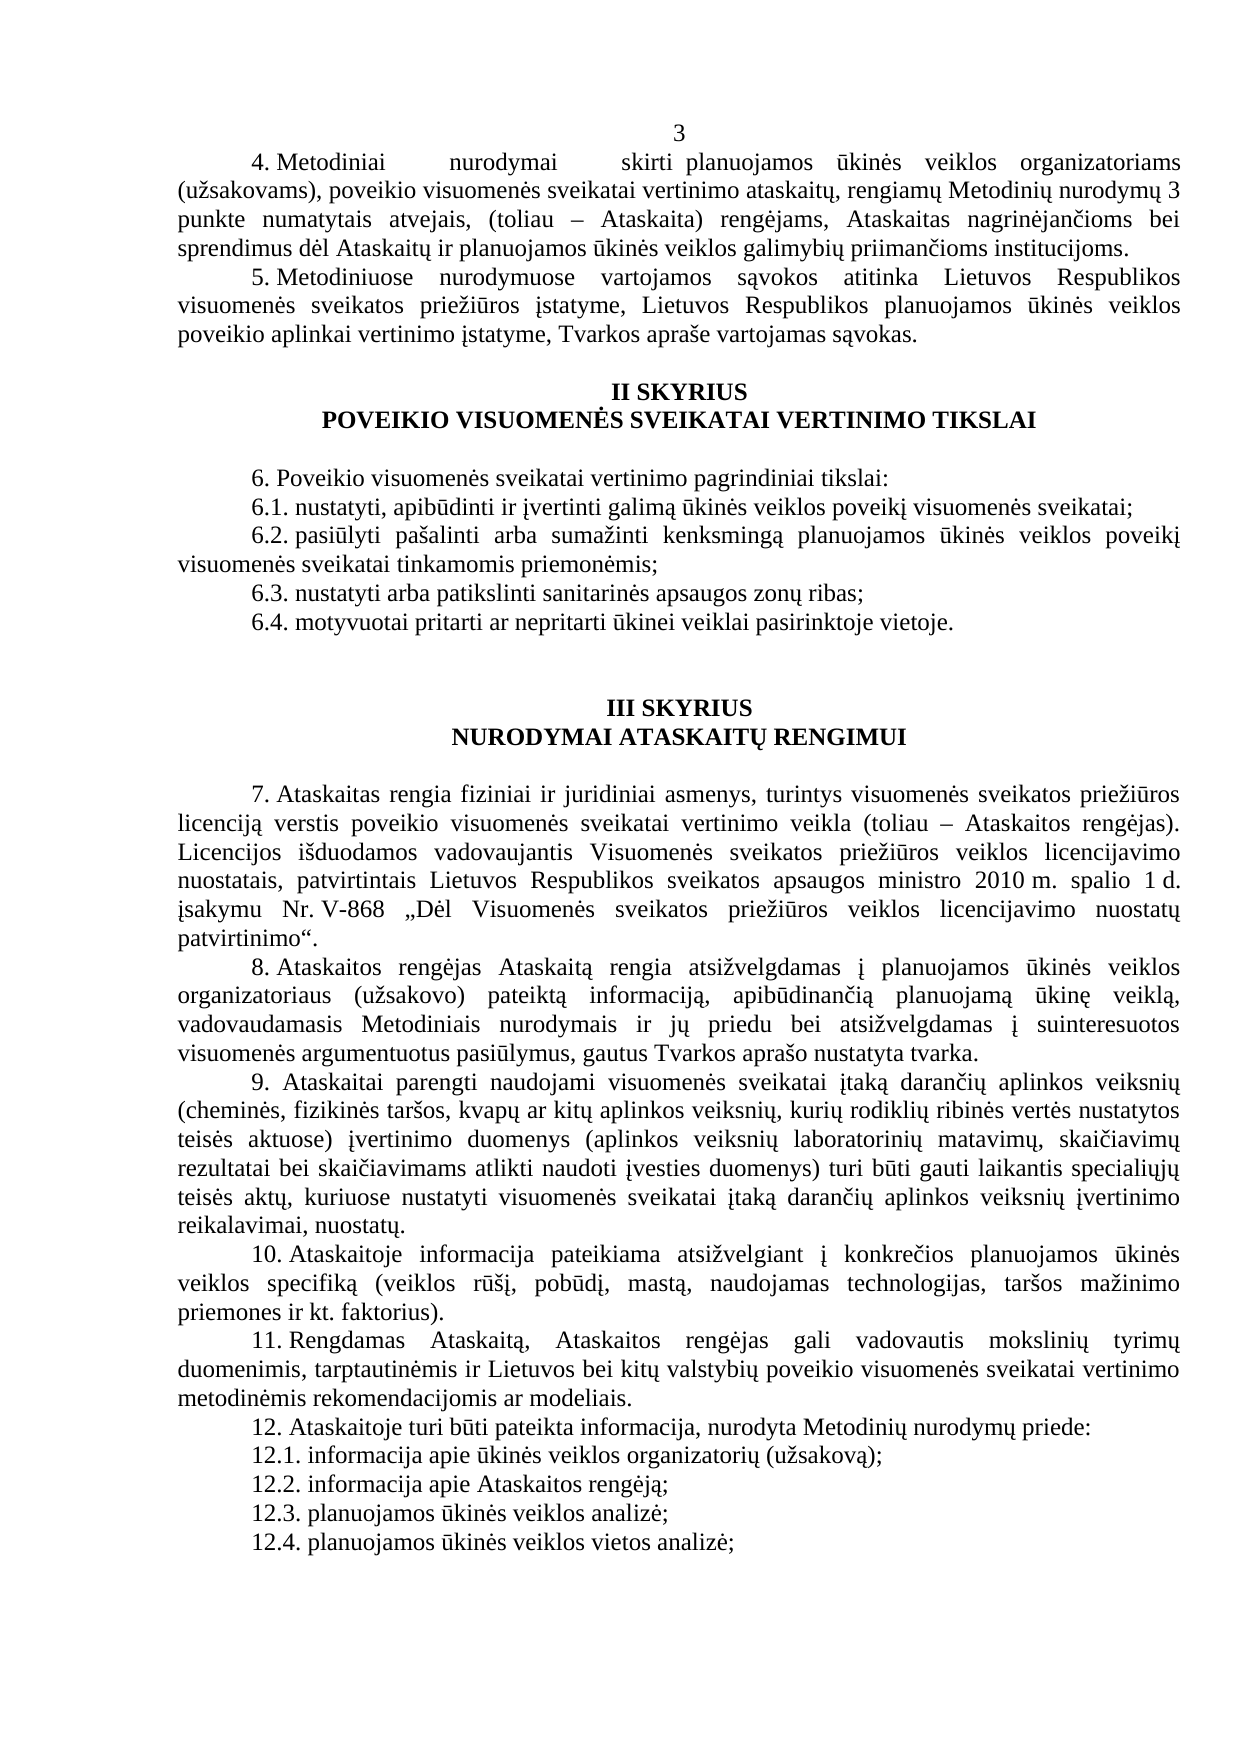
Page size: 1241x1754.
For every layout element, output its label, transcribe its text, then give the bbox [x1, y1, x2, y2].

text 9. Ataskaitai parengti naudojami visuomenės sveikatai įtaką darančių aplinkos veiksnių (cheminės, fizikinės taršos, kvapų ar kitų aplinkos veiksnių, kurių rodiklių ribinės vertės nustatytos teisės aktuose) įvertinimo duomenys (aplinkos veiksnių laboratorinių matavimų, skaičiavimų rezultatai bei skaičiavimams atlikti naudoti įvesties duomenys) turi būti gauti laikantis specialiųjų teisės aktų, kuriuose nustatyti visuomenės sveikatai įtaką darančių aplinkos veiksnių įvertinimo reikalavimai, nuostatų. [177, 1067, 1181, 1239]
text 4. Metodiniai nurodymai skirti planuojamos ūkinės veiklos organizatoriams (užsakovams), poveikio visuomenės sveikatai vertinimo ataskaitų, rengiamų Metodinių nurodymų 3 punkte numatytais atvejais, (toliau – Ataskaita) rengėjams, Ataskaitas nagrinėjančioms bei sprendimus dėl Ataskaitų ir planuojamos ūkinės veiklos galimybių priimančioms institucijoms. [177, 147, 1181, 262]
text 12.3. planuojamos ūkinės veiklos analizė; [177, 1498, 1181, 1527]
text 12.4. planuojamos ūkinės veiklos vietos analizė; [177, 1527, 1181, 1556]
text 5. Metodiniuose nurodymuose vartojamos sąvokos atitinka Lietuvos Respublikos visuomenės sveikatos priežiūros įstatyme, Lietuvos Respublikos planuojamos ūkinės veiklos poveikio aplinkai vertinimo įstatyme, Tvarkos apraše vartojamas sąvokas. [177, 262, 1181, 348]
text 6. Poveikio visuomenės sveikatai vertinimo pagrindiniai tikslai: [177, 463, 1181, 492]
text 6.1. nustatyti, apibūdinti ir įvertinti galimą ūkinės veiklos poveikį visuomenės sveikatai; [177, 492, 1181, 521]
text II SKYRIUS [177, 377, 1181, 406]
text NURODYMAI ATASKAITŲ RENGIMUI [177, 722, 1181, 751]
text 6.3. nustatyti arba patikslinti sanitarinės apsaugos zonų ribas; [177, 578, 1181, 607]
text 12.1. informacija apie ūkinės veiklos organizatorių (užsakovą); [177, 1441, 1181, 1469]
text 6.4. motyvuotai pritarti ar nepritarti ūkinei veiklai pasirinktoje vietoje. [177, 607, 1181, 636]
text 6.2. pasiūlyti pašalinti arba sumažinti kenksmingą planuojamos ūkinės veiklos poveikį visuomenės sveikatai tinkamomis priemonėmis; [177, 521, 1181, 578]
text POVEIKIO VISUOMENĖS SVEIKATAI VERTINIMO TIKSLAI [177, 406, 1181, 434]
text 10. Ataskaitoje informacija pateikiama atsižvelgiant į konkrečios planuojamos ūkinės veiklos specifiką (veiklos rūšį, pobūdį, mastą, naudojamas technologijas, taršos mažinimo priemones ir kt. faktorius). [177, 1239, 1181, 1326]
text 11. Rengdamas Ataskaitą, Ataskaitos rengėjas gali vadovautis mokslinių tyrimų duomenimis, tarptautinėmis ir Lietuvos bei kitų valstybių poveikio visuomenės sveikatai vertinimo metodinėmis rekomendacijomis ar modeliais. [177, 1326, 1181, 1412]
text 12.2. informacija apie Ataskaitos rengėją; [177, 1469, 1181, 1498]
text 7. Ataskaitas rengia fiziniai ir juridiniai asmenys, turintys visuomenės sveikatos priežiūros licenciją verstis poveikio visuomenės sveikatai vertinimo veikla (toliau – Ataskaitos rengėjas). Licencijos išduodamos vadovaujantis Visuomenės sveikatos priežiūros veiklos licencijavimo nuostatais, patvirtintais Lietuvos Respublikos sveikatos apsaugos ministro 2010 m. spalio 1 d. įsakymu Nr. V-868 „Dėl Visuomenės sveikatos priežiūros veiklos licencijavimo nuostatų patvirtinimo“. [177, 779, 1181, 952]
text III SKYRIUS [177, 693, 1181, 722]
text 12. Ataskaitoje turi būti pateikta informacija, nurodyta Metodinių nurodymų priede: [177, 1412, 1181, 1441]
text 8. Ataskaitos rengėjas Ataskaitą rengia atsižvelgdamas į planuojamos ūkinės veiklos organizatoriaus (užsakovo) pateiktą informaciją, apibūdinančią planuojamą ūkinę veiklą, vadovaudamasis Metodiniais nurodymais ir jų priedu bei atsižvelgdamas į suinteresuotos visuomenės argumentuotus pasiūlymus, gautus Tvarkos aprašo nustatyta tvarka. [177, 952, 1181, 1067]
